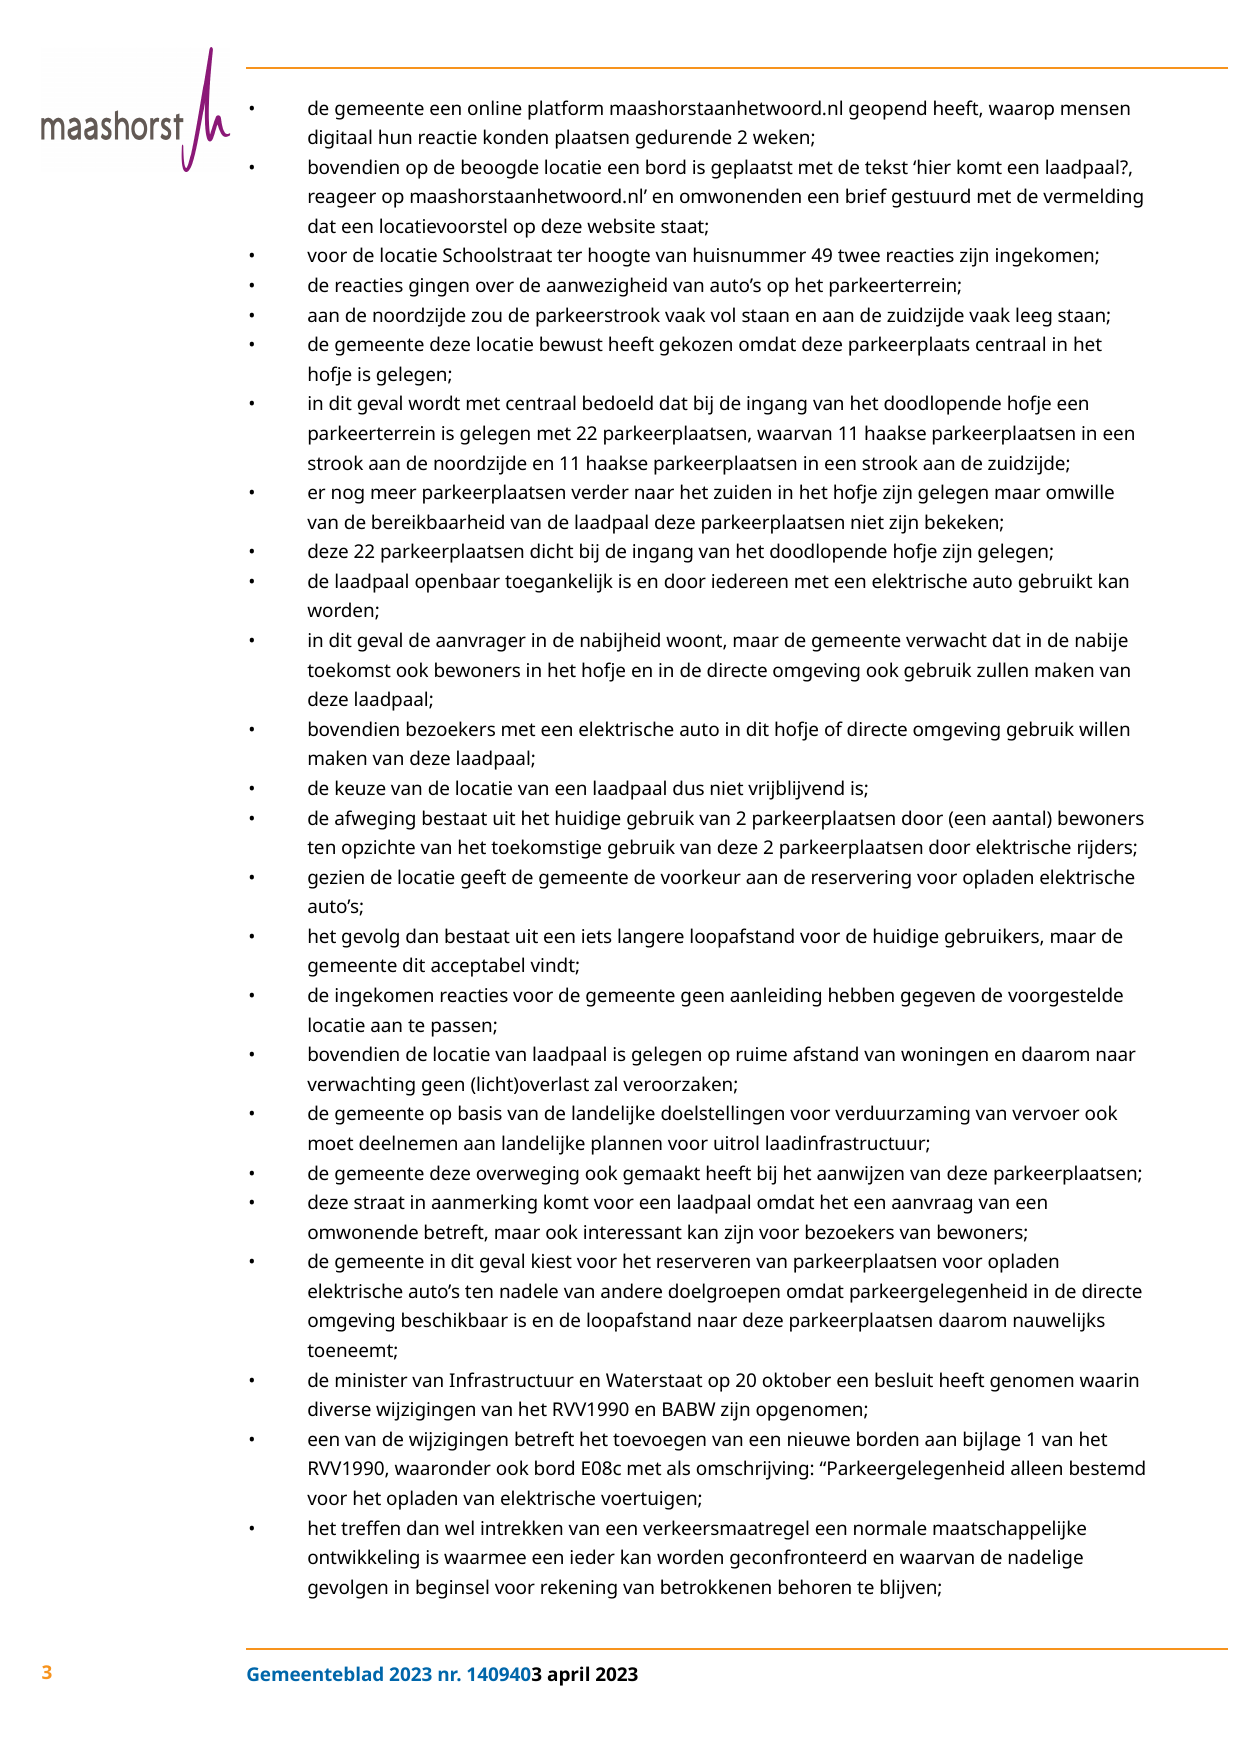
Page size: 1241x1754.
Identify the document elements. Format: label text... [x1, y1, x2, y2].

picture [41, 47, 231, 172]
list het gevolg dan bestaat uit een iets langere loopafstand voor de huidige gebruikers, maar de gemeente dit acceptabel vindt; [248, 923, 1152, 978]
list bovendien bezoekers met een elektrische auto in dit hofje of directe omgeving gebruik willen maken van deze laadpaal; [248, 716, 1152, 771]
list de reacties gingen over de aanwezigheid van auto’s op het parkeerterrein; [248, 272, 1152, 298]
list de gemeente een online platform maashorstaanhetwoord.nl geopend heeft, waarop mensen digitaal hun reactie konden plaatsen gedurende 2 weken; [248, 95, 1152, 150]
list deze straat in aanmerking komt voor een laadpaal omdat het een aanvraag van een omwonende betreft, maar ook interessant kan zijn voor bezoekers van bewoners; [248, 1189, 1152, 1245]
list er nog meer parkeerplaatsen verder naar het zuiden in het hofje zijn gelegen maar omwille van de bereikbaarheid van de laadpaal deze parkeerplaatsen niet zijn bekeken; [248, 479, 1152, 535]
list de gemeente op basis van de landelijke doelstellingen voor verduurzaming van vervoer ook moet deelnemen aan landelijke plannen voor uitrol laadinfrastructuur; [248, 1101, 1152, 1156]
list de keuze van de locatie van een laadpaal dus niet vrijblijvend is; [248, 775, 1152, 801]
list bovendien op de beoogde locatie een bord is geplaatst met de tekst ‘hier komt een laadpaal?, reageer op maashorstaanhetwoord.nl’ en omwonenden een brief gestuurd met de vermelding dat een locatievoorstel op deze website staat; [248, 154, 1152, 239]
list gezien de locatie geeft de gemeente de voorkeur aan de reservering voor opladen elektrische auto’s; [248, 864, 1152, 919]
list de gemeente deze overweging ook gemaakt heeft bij het aanwijzen van deze parkeerplaatsen; [248, 1160, 1152, 1186]
list de laadpaal openbaar toegankelijk is en door iedereen met een elektrische auto gebruikt kan worden; [248, 568, 1152, 623]
list aan de noordzijde zou de parkeerstrook vaak vol staan en aan de zuidzijde vaak leeg staan; [248, 302, 1152, 328]
list bovendien de locatie van laadpaal is gelegen op ruime afstand van woningen en daarom naar verwachting geen (licht)overlast zal veroorzaken; [248, 1041, 1152, 1097]
list de gemeente deze locatie bewust heeft gekozen omdat deze parkeerplaats centraal in het hofje is gelegen; [248, 331, 1152, 387]
list de ingekomen reacties voor de gemeente geen aanleiding hebben gegeven de voorgestelde locatie aan te passen; [248, 982, 1152, 1038]
list de minister van Infrastructuur en Waterstaat op 20 oktober een besluit heeft genomen waarin diverse wijzigingen van het RVV1990 en BABW zijn opgenomen; [248, 1367, 1152, 1422]
list voor de locatie Schoolstraat ter hoogte van huisnummer 49 twee reacties zijn ingekomen; [248, 243, 1152, 268]
list de gemeente in dit geval kiest voor het reserveren van parkeerplaatsen voor opladen elektrische auto’s ten nadele van andere doelgroepen omdat parkeergelegenheid in de directe omgeving beschikbaar is en de loopafstand naar deze parkeerplaatsen daarom nauwelijks toeneemt; [248, 1248, 1152, 1363]
list in dit geval de aanvrager in de nabijheid woont, maar de gemeente verwacht dat in de nabije toekomst ook bewoners in het hofje en in de directe omgeving ook gebruik zullen maken van deze laadpaal; [248, 627, 1152, 712]
list deze 22 parkeerplaatsen dicht bij de ingang van het doodlopende hofje zijn gelegen; [248, 538, 1152, 564]
list het treffen dan wel intrekken van een verkeersmaatregel een normale maatschappelijke ontwikkeling is waarmee een ieder kan worden geconfronteerd en waarvan de nadelige gevolgen in beginsel voor rekening van betrokkenen behoren te blijven; [248, 1515, 1152, 1600]
list een van de wijzigingen betreft het toevoegen van een nieuwe borden aan bijlage 1 van het RVV1990, waaronder ook bord E08c met als omschrijving: “Parkeergelegenheid alleen bestemd voor het opladen van elektrische voertuigen; [248, 1426, 1152, 1511]
list de afweging bestaat uit het huidige gebruik van 2 parkeerplaatsen door (een aantal) bewoners ten opzichte van het toekomstige gebruik van deze 2 parkeerplaatsen door elektrische rijders; [248, 805, 1152, 860]
list in dit geval wordt met centraal bedoeld dat bij de ingang van het doodlopende hofje een parkeerterrein is gelegen met 22 parkeerplaatsen, waarvan 11 haakse parkeerplaatsen in een strook aan de noordzijde en 11 haakse parkeerplaatsen in een strook aan de zuidzijde; [248, 391, 1152, 476]
